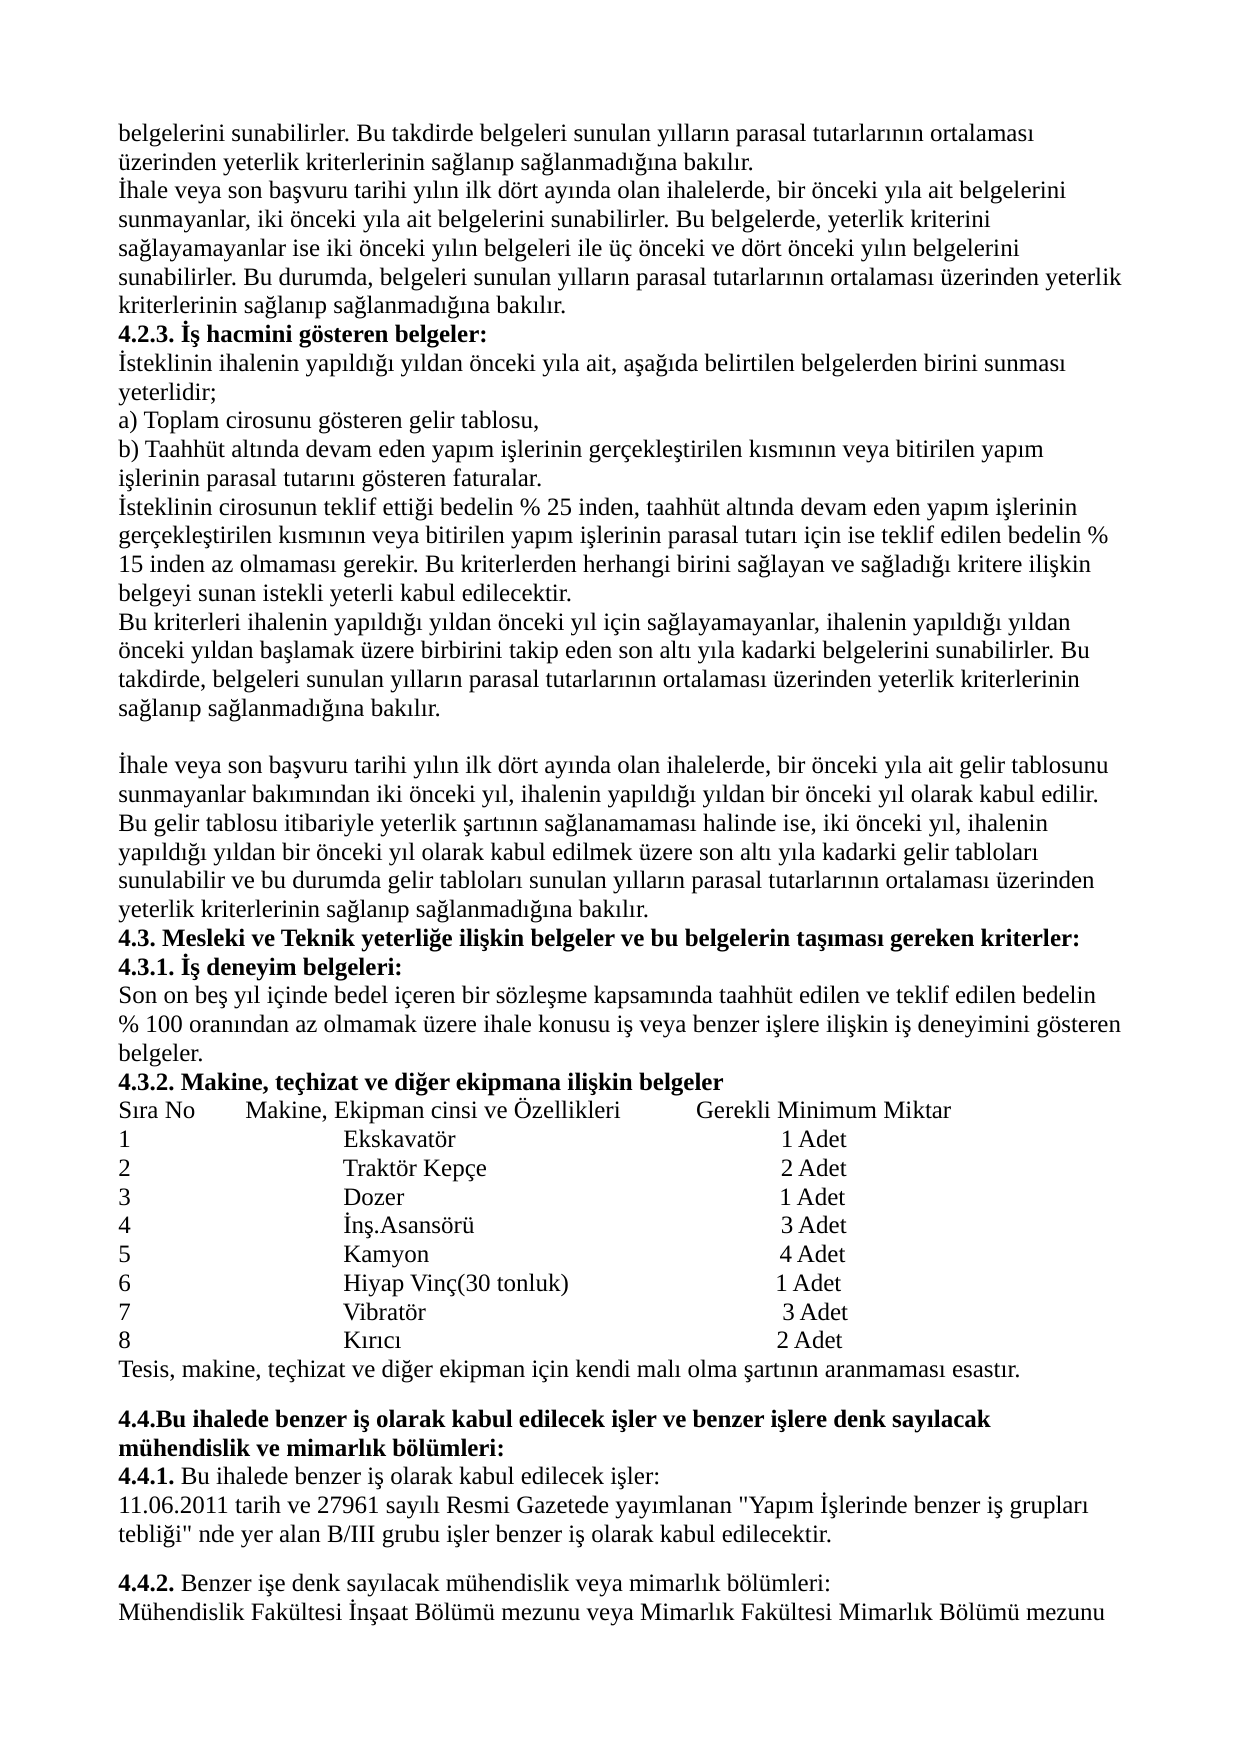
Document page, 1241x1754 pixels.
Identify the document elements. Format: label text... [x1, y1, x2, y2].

table_cell İsteklinin ihalenin yapıldığı yıldan önceki yıla ait, aşağıda belirtilen belgelerden birini sunması yeterlidir; a) Toplam cirosunu gösteren gelir tablosu, b) Taahhüt altında devam eden yapım işlerinin gerçekleştirilen kısmının veya bitirilen yapım işlerinin parasal tutarını gösteren faturalar. İsteklinin cirosunun teklif ettiği bedelin % 25 inden, taahhüt altında devam eden yapım işlerinin gerçekleştirilen kısmının veya bitirilen yapım işlerinin parasal tutarı için ise teklif edilen bedelin % 15 inden az olmaması gerekir. Bu kriterlerden herhangi birini sağlayan ve sağladığı kritere ilişkin belgeyi sunan istekli yeterli kabul edilecektir. Bu kriterleri ihalenin yapıldığı yıldan önceki yıl için sağlayamayanlar, ihalenin yapıldığı yıldan önceki yıldan başlamak üzere birbirini takip eden son altı yıla kadarki belgelerini sunabilirler. Bu takdirde, belgeleri sunulan yılların parasal tutarlarının ortalaması üzerinden yeterlik kriterlerinin sağlanıp sağlanmadığına bakılır. İhale veya son başvuru tarihi yılın ilk dört ayında olan ihalelerde, bir önceki yıla ait gelir tablosunu sunmayanlar bakımından iki önceki yıl, ihalenin yapıldığı yıldan bir önceki yıl olarak kabul edilir. Bu gelir tablosu itibariyle yeterlik şartının sağlanamaması halinde ise, iki önceki yıl, ihalenin yapıldığı yıldan bir önceki yıl olarak kabul edilmek üzere son altı yıla kadarki gelir tabloları sunulabilir ve bu durumda gelir tabloları sunulan yılların parasal tutarlarının ortalaması üzerinden yeterlik kriterlerinin sağlanıp sağlanmadığına bakılır. [118, 348, 1122, 923]
table_cell Mühendislik Fakültesi İnşaat Bölümü mezunu veya Mimarlık Fakültesi Mimarlık Bölümü mezunu [118, 1597, 1122, 1626]
table_cell Sıra No Makine, Ekipman cinsi ve Özellikleri Gerekli Minimum Miktar 1 Ekskavatör 1 Adet 2 Traktör Kepçe 2 Adet 3 Dozer 1 Adet 4 İnş.Asansörü 3 Adet 5 Kamyon 4 Adet 6 Hiyap Vinç(30 tonluk) 1 Adet 7 Vibratör 3 Adet 8 Kırıcı 2 Adet Tesis, makine, teçhizat ve diğer ekipman için kendi malı olma şartının aranmaması esastır. [118, 1096, 1122, 1404]
table_cell 4.2.3. İş hacmini gösteren belgeler: [118, 319, 1122, 348]
table_cell belgelerini sunabilirler. Bu takdirde belgeleri sunulan yılların parasal tutarlarının ortalaması üzerinden yeterlik kriterlerinin sağlanıp sağlanmadığına bakılır. İhale veya son başvuru tarihi yılın ilk dört ayında olan ihalelerde, bir önceki yıla ait belgelerini sunmayanlar, iki önceki yıla ait belgelerini sunabilirler. Bu belgelerde, yeterlik kriterini sağlayamayanlar ise iki önceki yılın belgeleri ile üç önceki ve dört önceki yılın belgelerini sunabilirler. Bu durumda, belgeleri sunulan yılların parasal tutarlarının ortalaması üzerinden yeterlik kriterlerinin sağlanıp sağlanmadığına bakılır. [118, 118, 1122, 319]
table_cell Son on beş yıl içinde bedel içeren bir sözleşme kapsamında taahhüt edilen ve teklif edilen bedelin % 100 oranından az olmamak üzere ihale konusu iş veya benzer işlere ilişkin iş deneyimini gösteren belgeler. [118, 981, 1122, 1067]
table_cell 4.3.1. İş deneyim belgeleri: [118, 952, 1122, 981]
table_cell 4.4.Bu ihalede benzer iş olarak kabul edilecek işler ve benzer işlere denk sayılacak mühendislik ve mimarlık bölümleri: [118, 1404, 1122, 1461]
table_cell 11.06.2011 tarih ve 27961 sayılı Resmi Gazetede yayımlanan "Yapım İşlerinde benzer iş grupları tebliği" nde yer alan B/III grubu işler benzer iş olarak kabul edilecektir. [118, 1490, 1122, 1568]
table_cell 4.4.2. Benzer işe denk sayılacak mühendislik veya mimarlık bölümleri: [118, 1569, 1122, 1597]
table_cell 4.3. Mesleki ve Teknik yeterliğe ilişkin belgeler ve bu belgelerin taşıması gereken kriterler: [118, 923, 1122, 952]
table_cell 4.4.1. Bu ihalede benzer iş olarak kabul edilecek işler: [118, 1461, 1122, 1490]
table_cell 4.3.2. Makine, teçhizat ve diğer ekipmana ilişkin belgeler [118, 1067, 1122, 1096]
